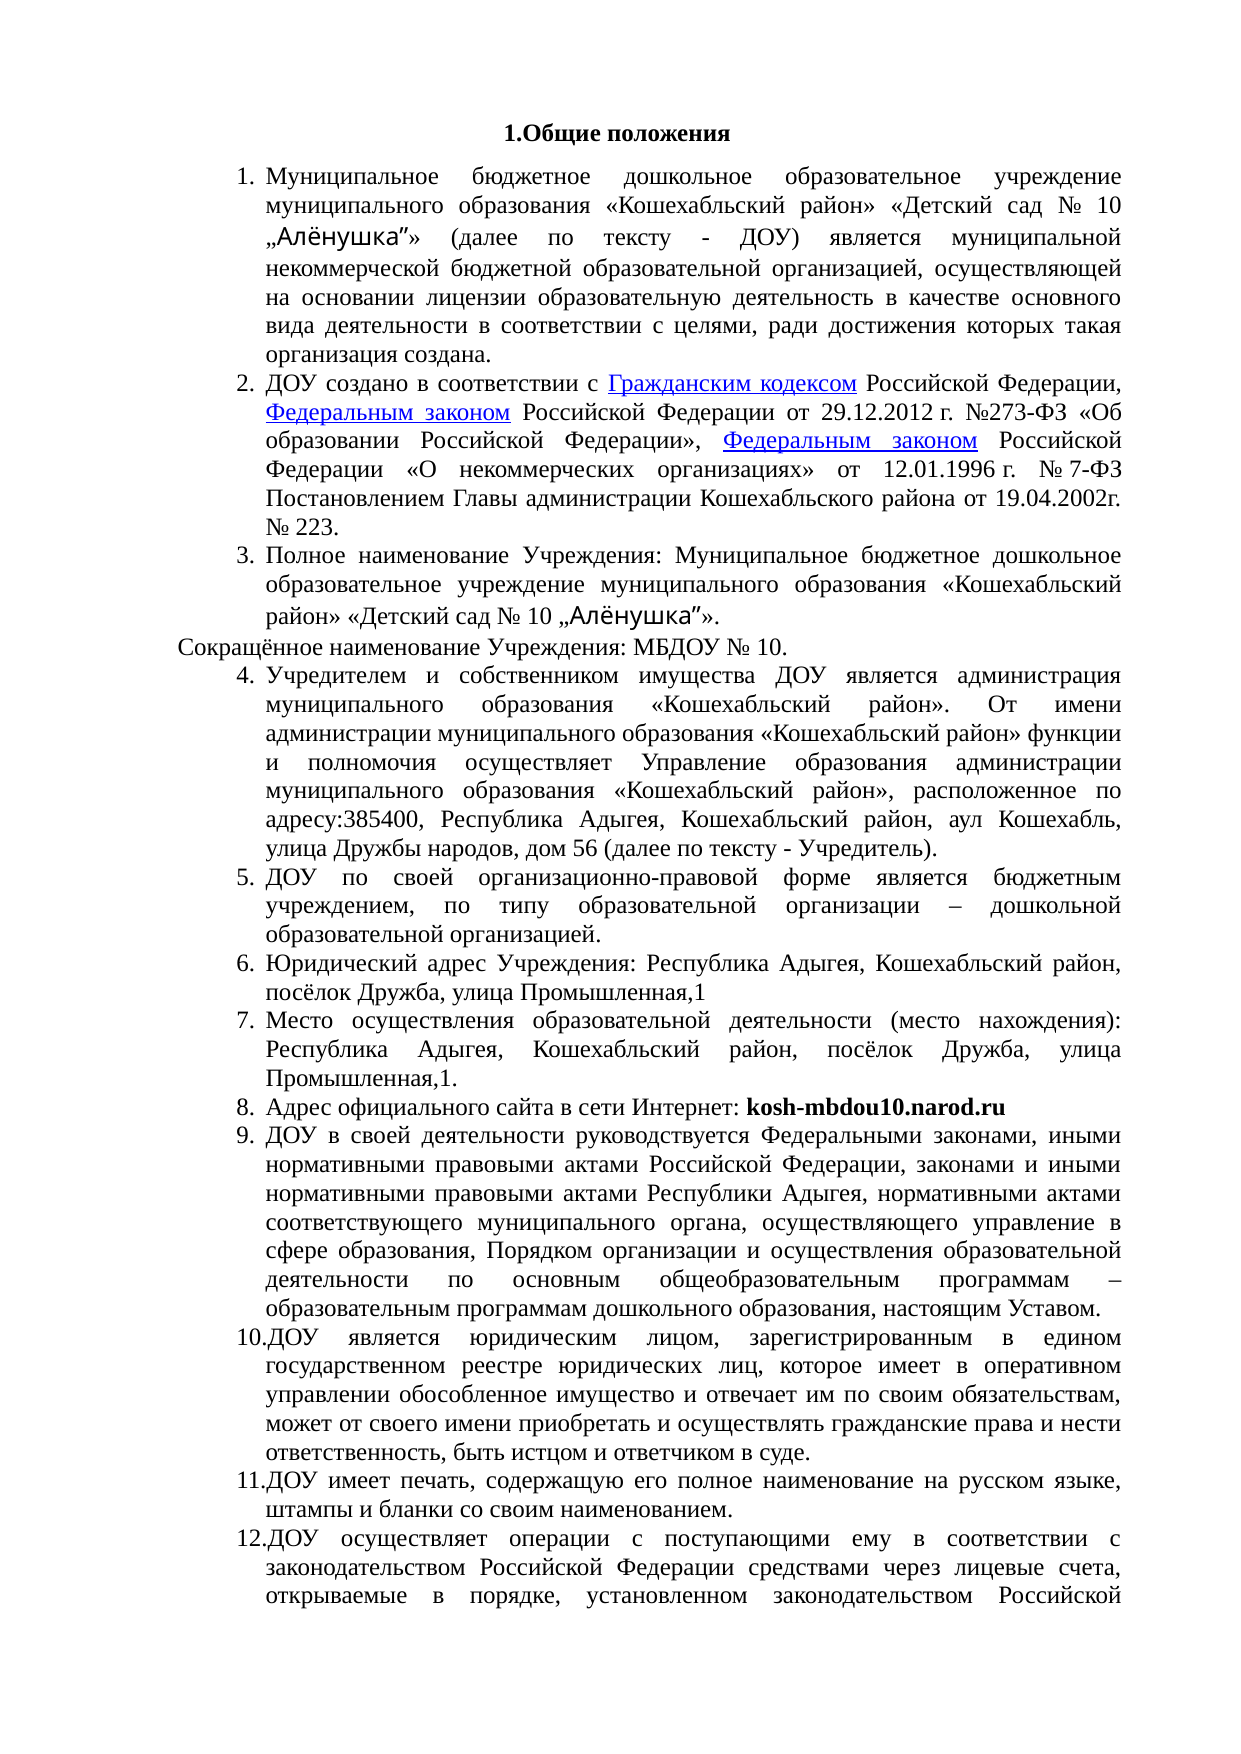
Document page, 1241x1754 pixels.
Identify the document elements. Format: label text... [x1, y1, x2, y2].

text Сокращённое наименование Учреждения: МБДОУ № 10. [177, 632, 1122, 661]
list Учредителем и собственником имущества ДОУ является администрация муниципального образования «Кошехабльский район». От имени администрации муниципального образования «Кошехабльский район» функции и полномочия осуществляет Управление образования администрации муниципального образования «Кошехабльский район», расположенное по адресу:385400, Республика Адыгея, Кошехабльский район, аул Кошехабль, улица Дружбы народов, дом 56 (далее по тексту - Учредитель). [236, 661, 1122, 862]
list Полное наименование Учреждения: Муниципальное бюджетное дошкольное образовательное учреждение муниципального образования «Кошехабльский район» «Детский сад № 10 „Алёнушка”». [236, 540, 1122, 632]
list ДОУ создано в соответствии с Гражданским кодексом Российской Федерации, Федеральным законом Российской Федерации от 29.12.2012 г. №273-ФЗ «Об образовании Российской Федерации», Федеральным законом Российской Федерации «О некоммерческих организациях» от 12.01.1996 г. № 7-ФЗ Постановлением Главы администрации Кошехабльского района от 19.04.2002г. № 223. [236, 368, 1122, 540]
text 1.Общие положения [118, 118, 1122, 147]
list Место осуществления образовательной деятельности (место нахождения): Республика Адыгея, Кошехабльский район, посёлок Дружба, улица Промышленная,1. [236, 1006, 1122, 1092]
list Юридический адрес Учреждения: Республика Адыгея, Кошехабльский район, посёлок Дружба, улица Промышленная,1 [236, 948, 1122, 1006]
list ДОУ осуществляет операции с поступающими ему в соответствии с законодательством Российской Федерации средствами через лицевые счета, открываемые в порядке, установленном законодательством Российской [236, 1523, 1122, 1609]
list ДОУ по своей организационно-правовой форме является бюджетным учреждением, по типу образовательной организации – дошкольной образовательной организацией. [236, 862, 1122, 948]
list Адрес официального сайта в сети Интернет: kosh-mbdou10.narod.ru [236, 1092, 1122, 1121]
list ДОУ имеет печать, содержащую его полное наименование на русском языке, штампы и бланки со своим наименованием. [236, 1466, 1122, 1523]
list ДОУ в своей деятельности руководствуется Федеральными законами, иными нормативными правовыми актами Российской Федерации, законами и иными нормативными правовыми актами Республики Адыгея, нормативными актами соответствующего муниципального органа, осуществляющего управление в сфере образования, Порядком организации и осуществления образовательной деятельности по основным общеобразовательным программам – образовательным программам дошкольного образования, настоящим Уставом. [236, 1121, 1122, 1322]
list ДОУ является юридическим лицом, зарегистрированным в едином государственном реестре юридических лиц, которое имеет в оперативном управлении обособленное имущество и отвечает им по своим обязательствам, может от своего имени приобретать и осуществлять гражданские права и нести ответственность, быть истцом и ответчиком в суде. [236, 1322, 1122, 1466]
list Муниципальное бюджетное дошкольное образовательное учреждение муниципального образования «Кошехабльский район» «Детский сад № 10 „Алёнушка”» (далее по тексту - ДОУ) является муниципальной некоммерческой бюджетной образовательной организацией, осуществляющей на основании лицензии образовательную деятельность в качестве основного вида деятельности в соответствии с целями, ради достижения которых такая организация создана. [236, 161, 1122, 368]
